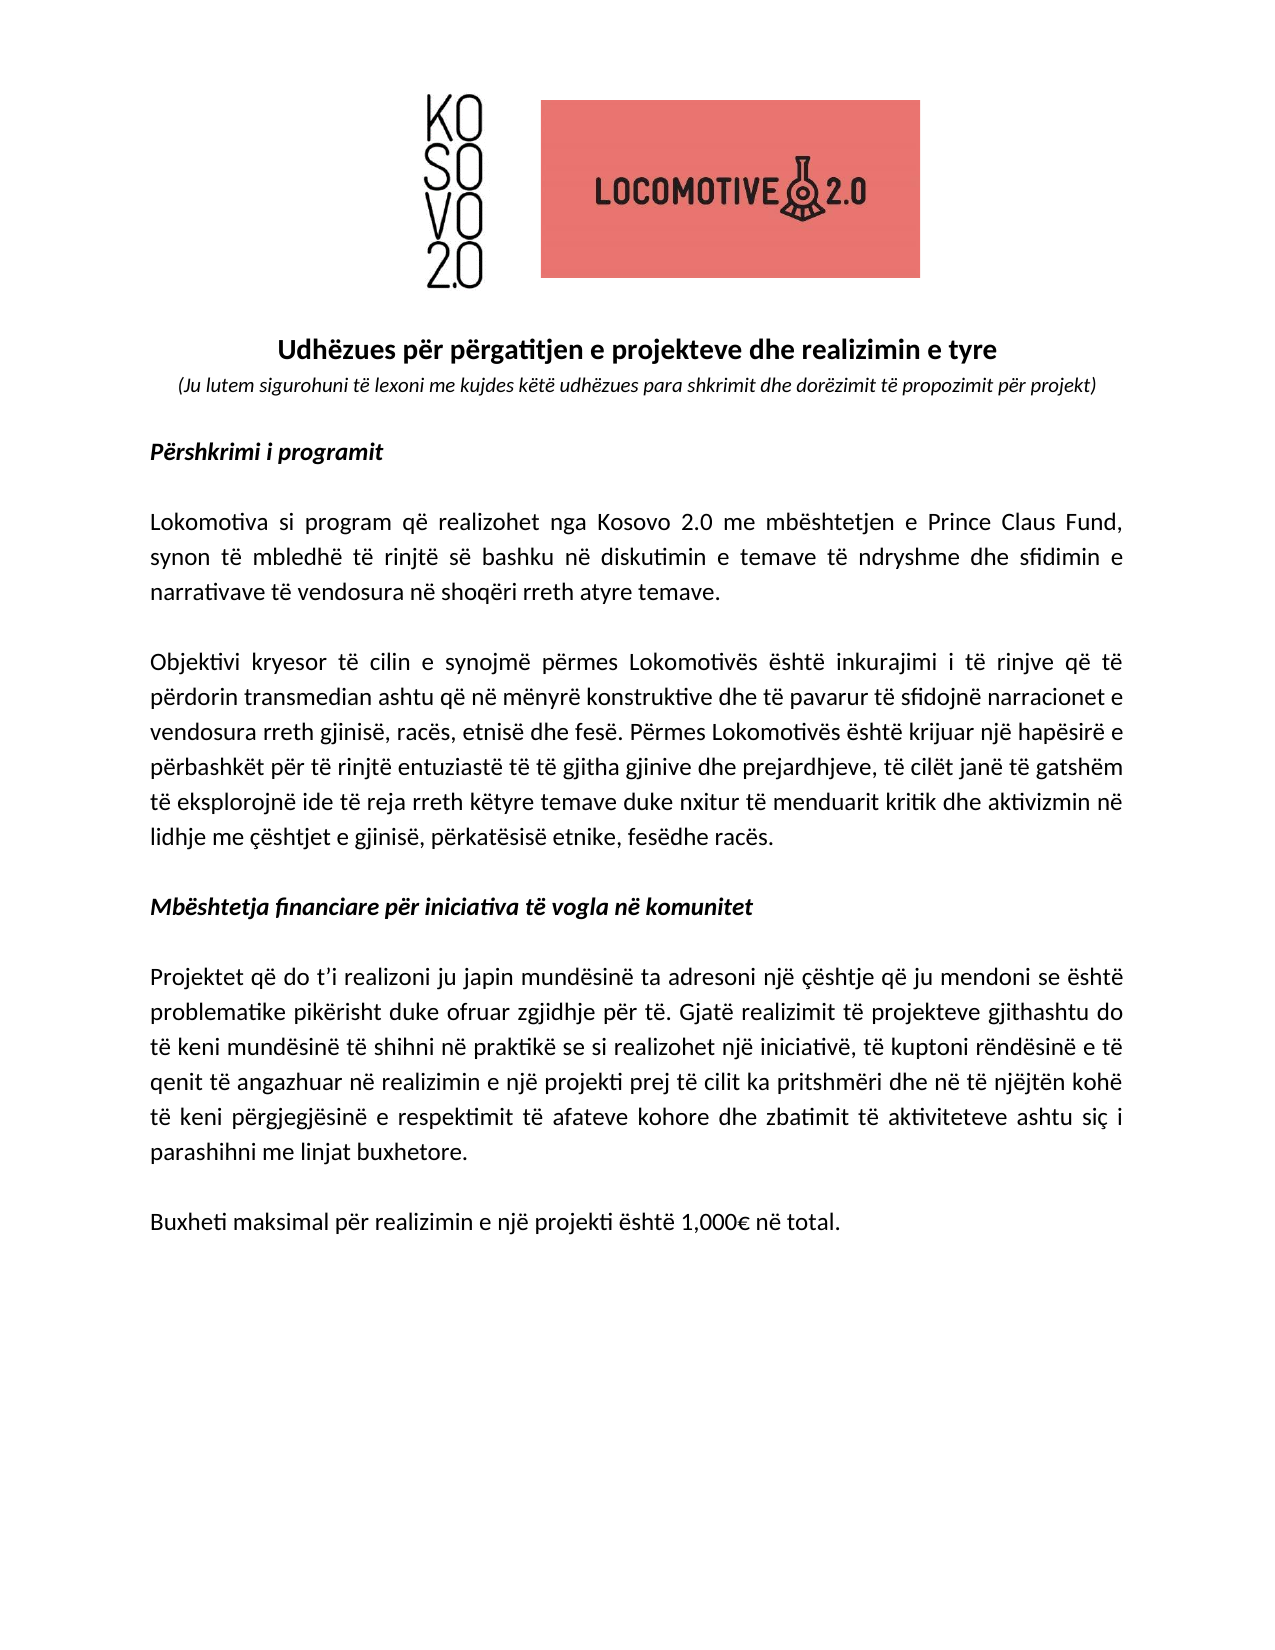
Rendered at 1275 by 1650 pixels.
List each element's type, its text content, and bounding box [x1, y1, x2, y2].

text Buxheti maksimal për realizimin e një projekti është 1,000€ në total. [150, 1206, 1125, 1237]
picture [540, 100, 921, 278]
picture [421, 90, 527, 293]
text Udhëzues për përgatitjen e projekteve dhe realizimin e tyre [150, 331, 1125, 367]
text Objektivi kryesor të cilin e synojmë përmes Lokomotivës është inkurajimi i të rinjve që të përdorin transmedian ashtu që në mënyrë konstruktive dhe të pavarur të sfidojnë narracionet e vendosura rreth gjinisë, racës, etnisë dhe fesë. Përmes Lokomotivës është krijuar një hapësirë e përbashkët për të rinjtë entuziastë të të gjitha gjinive dhe prejardhjeve, të cilët janë të gatshëm të eksplorojnë ide të reja rreth këtyre temave duke nxitur të menduarit kritik dhe aktivizmin në lidhje me çështjet e gjinisë, përkatësisë etnike, fesëdhe racës. [150, 646, 1125, 852]
text Përshkrimi i programit [150, 436, 1125, 467]
text Mbështetja financiare për iniciativa të vogla në komunitet [150, 891, 1125, 922]
text Lokomotiva si program që realizohet nga Kosovo 2.0 me mbështetjen e Prince Claus Fund, synon të mbledhë të rinjtë së bashku në diskutimin e temave të ndryshme dhe sfidimin e narrativave të vendosura në shoqëri rreth atyre temave. [150, 506, 1125, 607]
text (Ju lutem sigurohuni të lexoni me kujdes këtë udhëzues para shkrimit dhe dorëzimit të propozimit për projekt) [150, 372, 1125, 398]
text Projektet që do t’i realizoni ju japin mundësinë ta adresoni një çështje që ju mendoni se është problematike pikërisht duke ofruar zgjidhje për të. Gjatë realizimit të projekteve gjithashtu do të keni mundësinë të shihni në praktikë se si realizohet një iniciativë, të kuptoni rëndësinë e të qenit të angazhuar në realizimin e një projekti prej të cilit ka pritshmëri dhe në të njëjtën kohë të keni përgjegjësinë e respektimit të afateve kohore dhe zbatimit të aktiviteteve ashtu siç i parashihni me linjat buxhetore. [150, 961, 1125, 1167]
